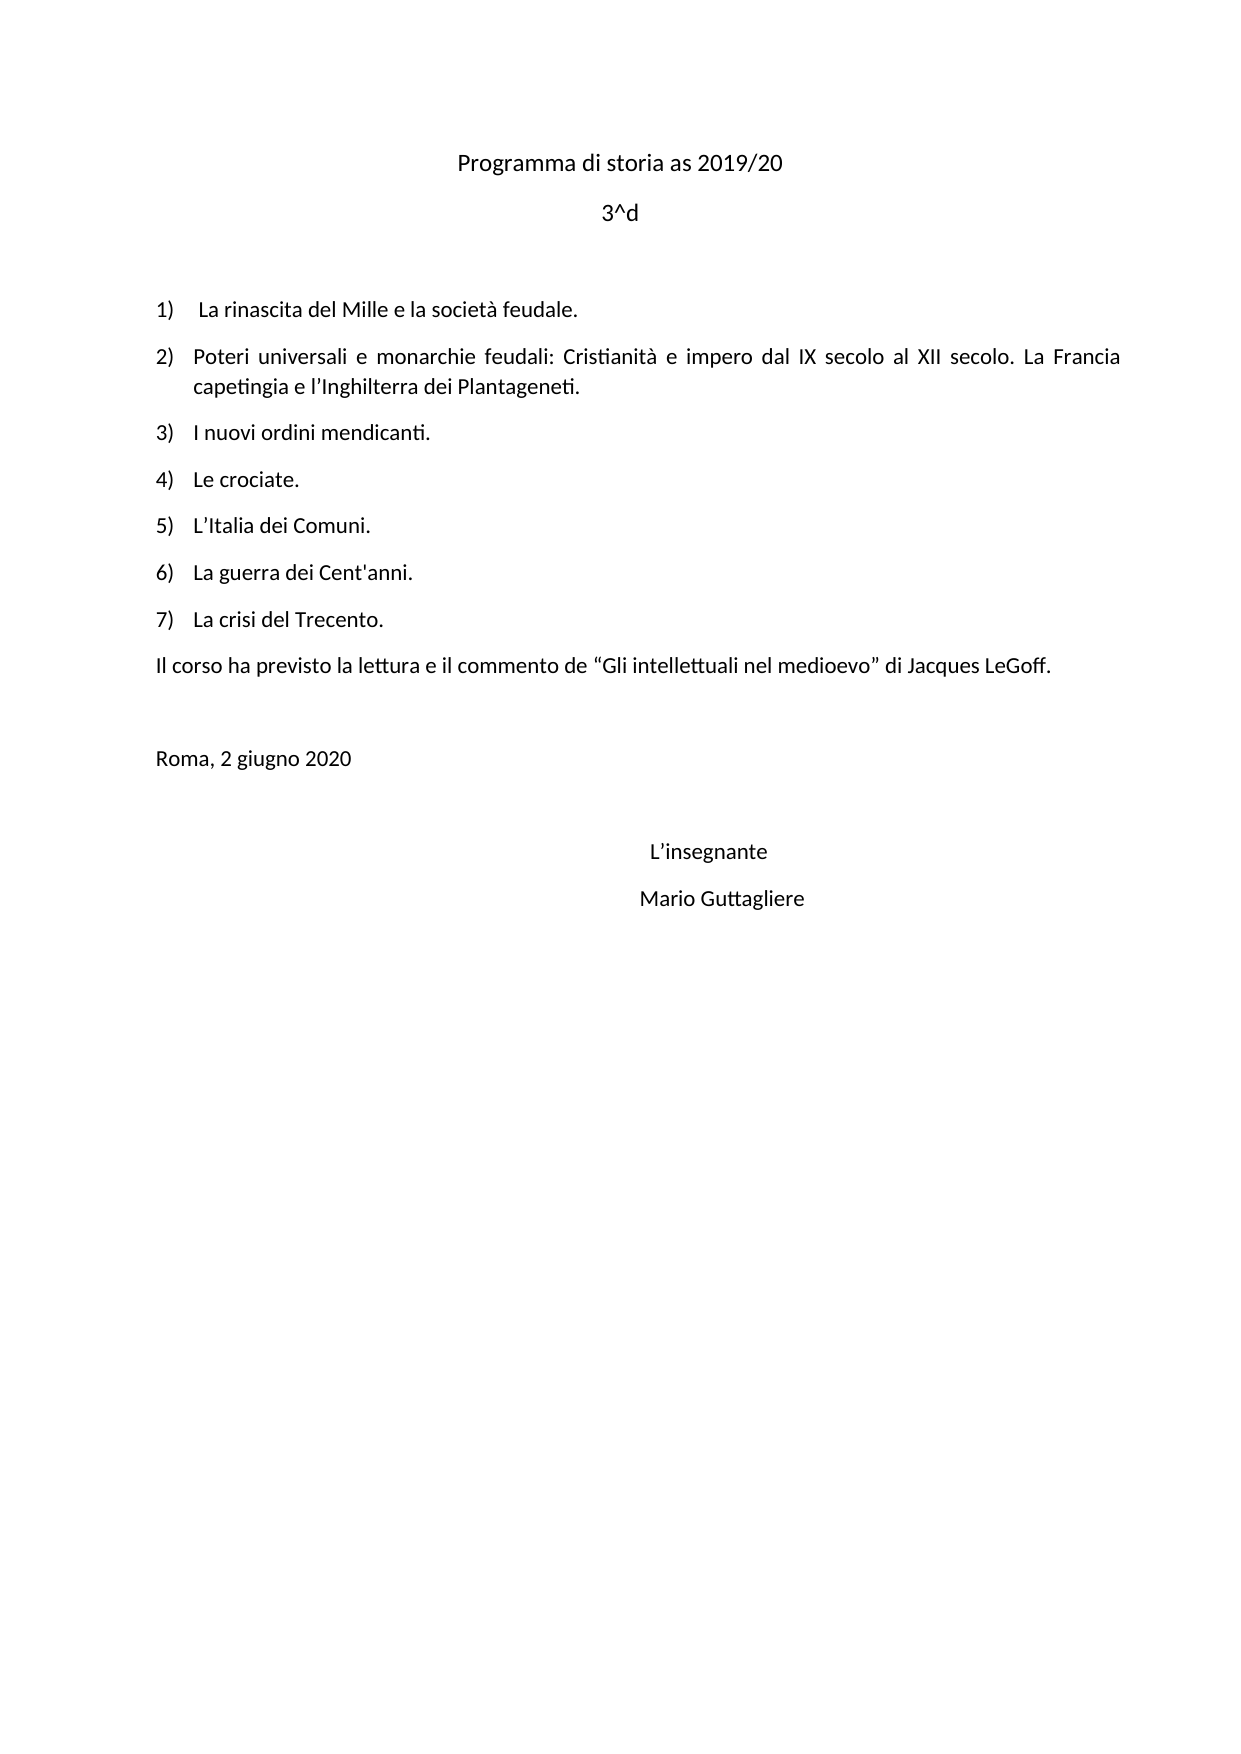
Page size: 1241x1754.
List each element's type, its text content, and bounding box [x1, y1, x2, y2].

list Le crociate. [156, 465, 1122, 493]
text Il corso ha previsto la lettura e il commento de “Gli intellettuali nel medioevo” di Jacques LeGoff. [156, 651, 1122, 679]
text Mario Guttagliere [156, 884, 1122, 912]
text 3^d [118, 197, 1122, 227]
list Poteri universali e monarchie feudali: Cristianità e impero dal IX secolo al XII secolo. La Francia capetingia e l’Inghilterra dei Plantageneti. [156, 342, 1122, 400]
list La guerra dei Cent'anni. [156, 558, 1122, 586]
text Programma di storia as 2019/20 [118, 148, 1122, 178]
list L’Italia dei Comuni. [156, 512, 1122, 539]
text Roma, 2 giugno 2020 [156, 744, 1122, 772]
list La rinascita del Mille e la società feudale. [156, 295, 1122, 323]
list I nuovi ordini mendicanti. [156, 418, 1122, 446]
text L’insegnante [156, 837, 1122, 866]
list La crisi del Trecento. [156, 605, 1122, 633]
